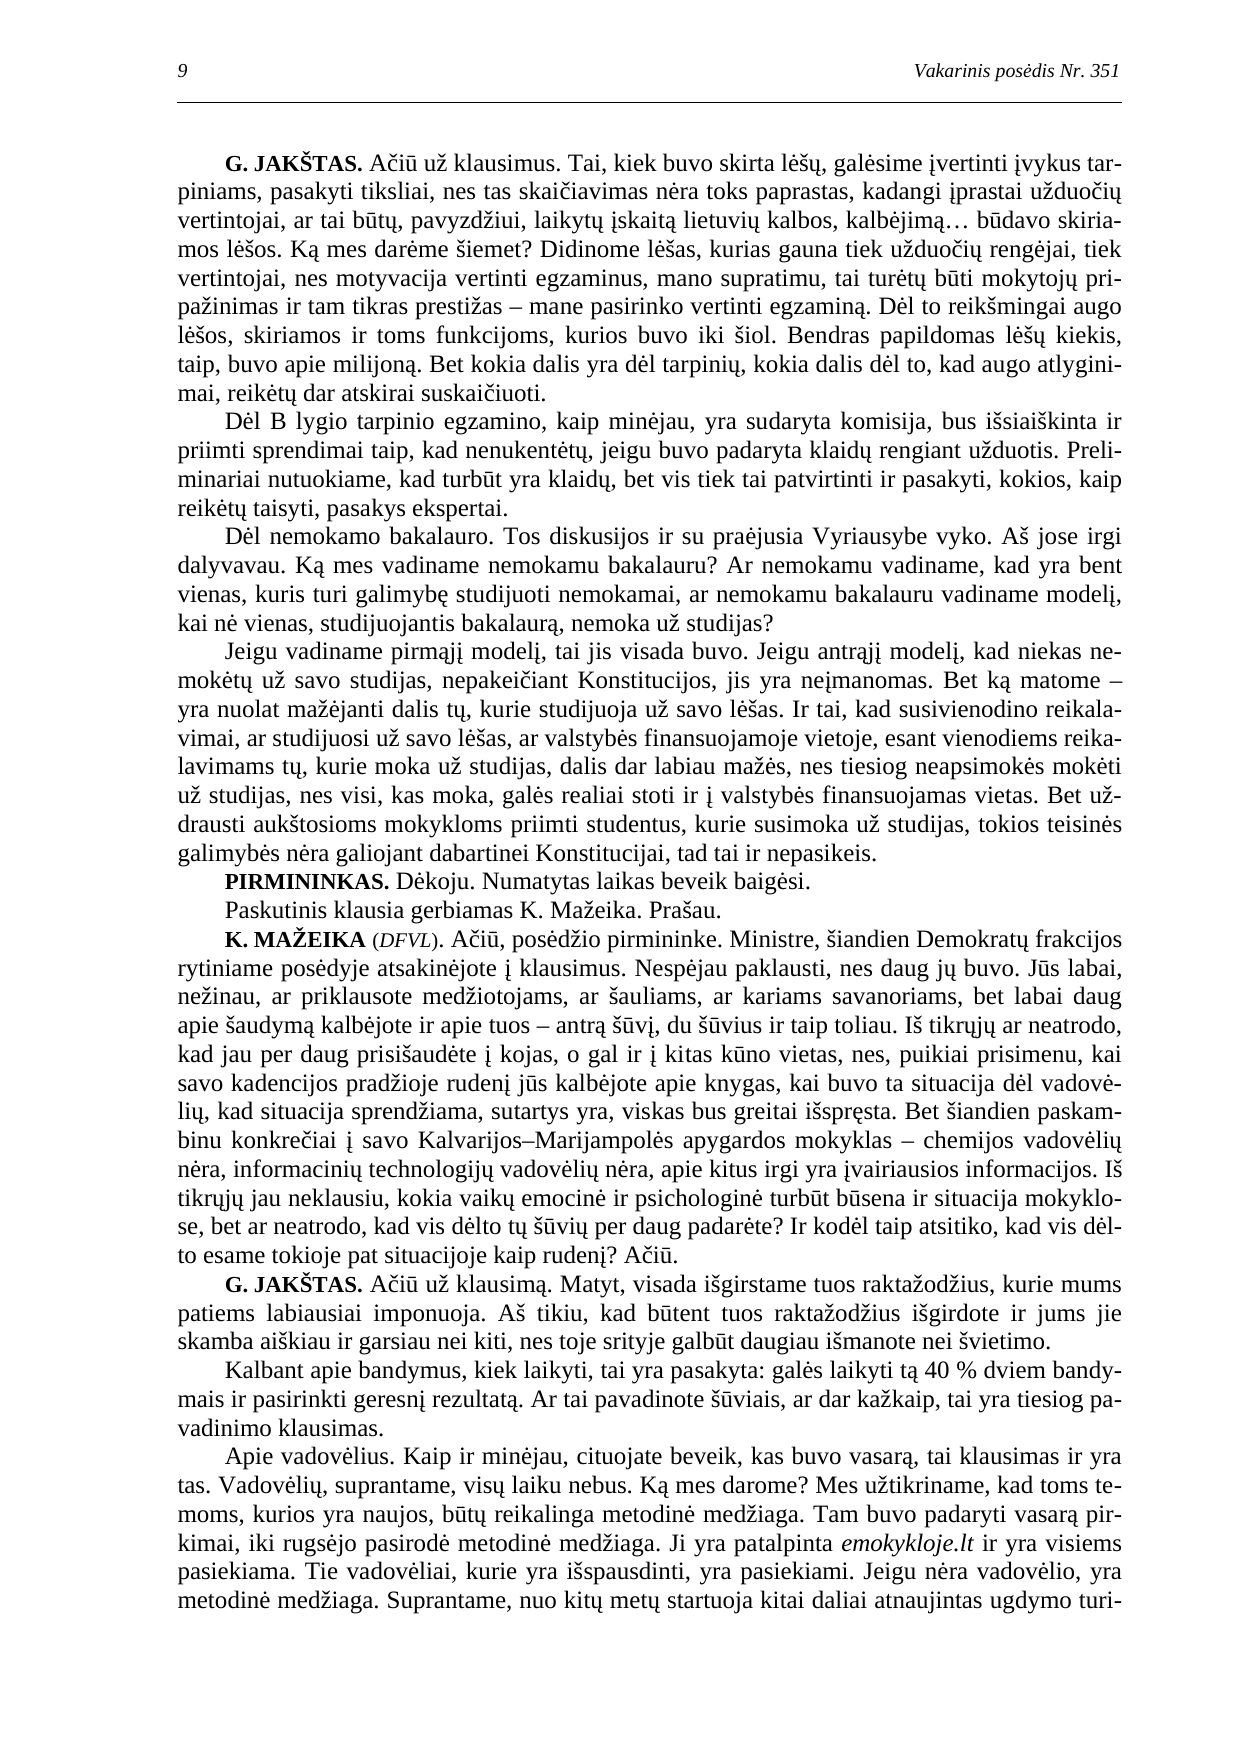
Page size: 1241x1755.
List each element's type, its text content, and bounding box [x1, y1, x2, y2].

text Dėl B ly­gio tar­pi­nio eg­za­mi­no, kaip mi­nė­jau, yra su­da­ry­ta ko­mi­si­ja, bus iš­si­aiš­kin­ta ir pri­im­ti spren­di­mai taip, kad ne­nu­ken­tė­tų, jei­gu bu­vo pa­da­ry­ta klai­dų ren­giant už­duo­tis. Pre­li­mi­na­riai nu­tuo­kia­me, kad tur­būt yra klai­dų, bet vis tiek tai pa­tvir­tin­ti ir pa­sa­ky­ti, ko­kios, kaip rei­kė­tų tai­sy­ti, pa­sa­kys eks­per­tai. [177, 406, 1122, 521]
text Jei­gu va­di­na­me pir­mą­jį mo­de­lį, tai jis vi­sa­da bu­vo. Jei­gu ant­rą­jį mo­de­lį, kad nie­kas ne­mo­kė­tų už sa­vo stu­di­jas, ne­pa­kei­čiant Kon­sti­tu­ci­jos, jis yra ne­įma­no­mas. Bet ką ma­to­me – yra nuo­lat ma­žė­jan­ti da­lis tų, ku­rie stu­di­juo­ja už sa­vo lė­šas. Ir tai, kad su­si­vie­no­di­no rei­ka­la­vi­mai, ar stu­di­juo­si už sa­vo lė­šas, ar vals­ty­bės fi­nan­suo­ja­mo­je vie­to­je, esant vie­no­diems rei­ka­la­vi­mams tų, ku­rie mo­ka už stu­di­jas, da­lis dar la­biau ma­žės, nes tie­siog ne­ap­si­mo­kės mo­kė­ti už stu­di­jas, nes vi­si, kas mo­ka, ga­lės re­a­liai sto­ti ir į vals­ty­bės fi­nan­suo­ja­mas vie­tas. Bet už­draus­ti aukš­to­sioms mo­kyk­loms pri­im­ti stu­den­tus, ku­rie su­si­mo­ka už stu­di­jas, to­kios tei­si­nės ga­li­my­bės nė­ra ga­lio­jant da­bar­ti­nei Kon­sti­tu­ci­jai, tad tai ir ne­pa­si­keis. [177, 636, 1122, 866]
text G. JAKŠTAS. Ačiū už klau­si­mą. Ma­tyt, vi­sa­da iš­girs­ta­me tuos rak­ta­žo­džius, ku­rie mums pa­tiems la­biau­siai im­po­nuo­ja. Aš ti­kiu, kad bū­tent tuos rak­ta­žo­džius iš­gir­do­te ir jums jie skam­ba aiš­kiau ir gar­siau nei ki­ti, nes to­je sri­ty­je gal­būt dau­giau iš­ma­no­te nei švie­ti­mo. [177, 1269, 1122, 1355]
text Pas­ku­ti­nis klau­sia ger­bia­mas K. Ma­žei­ka. Pra­šau. [177, 895, 1122, 924]
text Apie va­do­vė­lius. Kaip ir mi­nė­jau, ci­tuo­ja­te be­veik, kas bu­vo va­sa­rą, tai klau­si­mas ir yra tas. Va­do­vė­lių, su­pran­ta­me, vi­sų lai­ku ne­bus. Ką mes da­ro­me? Mes už­tik­ri­na­me, kad toms te­moms, ku­rios yra nau­jos, bū­tų rei­ka­lin­ga me­to­di­nė me­džia­ga. Tam bu­vo pa­da­ry­ti va­sa­rą pir­ki­mai, iki rug­sė­jo pa­si­ro­dė me­to­di­nė me­džia­ga. Ji yra pa­tal­pin­ta emo­kyk­lo­je.lt ir yra vi­siems pa­sie­kia­ma. Tie va­do­vė­liai, ku­rie yra iš­spaus­din­ti, yra pa­sie­kia­mi. Jei­gu nė­ra va­do­vė­lio, yra me­to­di­nė me­džia­ga. Su­pran­ta­me, nuo ki­tų me­tų star­tuo­ja ki­tai da­liai at­nau­jin­tas ug­dy­mo tu­ri­ [177, 1441, 1122, 1614]
text Dėl ne­mo­ka­mo ba­ka­lau­ro. Tos dis­ku­si­jos ir su pra­ėju­sia Vy­riau­sy­be vy­ko. Aš jo­se ir­gi da­ly­va­vau. Ką mes va­di­na­me ne­mo­ka­mu ba­ka­lau­ru? Ar ne­mo­ka­mu va­di­na­me, kad yra bent vie­nas, ku­ris tu­ri ga­li­my­bę stu­di­juo­ti ne­mo­ka­mai, ar ne­mo­ka­mu ba­ka­lau­ru va­di­na­me mo­de­lį, kai nė vie­nas, stu­di­juo­jan­tis ba­ka­lau­rą, ne­mo­ka už stu­di­jas? [177, 521, 1122, 636]
text K. MAŽEIKA (DFVL). Ačiū, po­sė­džio pir­mi­nin­ke. Mi­nist­re, šian­dien De­mok­ra­tų frak­ci­jos ry­ti­nia­me po­sė­dy­je at­sa­ki­nė­jo­te į klau­si­mus. Ne­spė­jau pa­klaus­ti, nes daug jų bu­vo. Jūs la­bai, ne­ži­nau, ar pri­klau­so­te me­džio­to­jams, ar šau­liams, ar ka­riams sa­va­no­riams, bet la­bai daug apie šau­dy­mą kal­bė­jo­te ir apie tuos – an­trą šū­vį, du šū­vius ir taip to­liau. Iš tik­rų­jų ar ne­at­ro­do, kad jau per daug pri­si­šau­dė­te į ko­jas, o gal ir į ki­tas kū­no vie­tas, nes, pui­kiai pri­si­me­nu, kai sa­vo ka­den­ci­jos pra­džio­je ru­de­nį jūs kal­bė­jo­te apie kny­gas, kai bu­vo ta si­tu­a­ci­ja dėl va­do­vė­lių, kad si­tu­a­ci­ja spren­džia­ma, su­tar­tys yra, vis­kas bus grei­tai iš­spręs­ta. Bet šian­dien pa­skam­bi­nu kon­kre­čiai į sa­vo Kal­va­ri­jos–Ma­ri­jam­po­lės apy­gar­dos mo­kyk­las – che­mi­jos va­do­vė­lių nė­ra, in­for­ma­ci­nių tech­no­lo­gi­jų va­do­vė­lių nė­ra, apie ki­tus ir­gi yra įvai­riau­sios in­for­ma­ci­jos. Iš tik­rų­jų jau ne­klau­siu, ko­kia vai­kų emo­ci­nė ir psi­cho­lo­gi­nė tur­būt bū­se­na ir si­tu­a­ci­ja mo­kyk­lo­se, bet ar ne­at­ro­do, kad vis dėl­to tų šū­vių per daug pa­da­rė­te? Ir ko­dėl taip at­si­ti­ko, kad vis dėl­to esa­me to­kio­je pat si­tu­a­ci­jo­je kaip ru­de­nį? Ačiū. [177, 924, 1122, 1269]
text G. JAKŠTAS. Ačiū už klau­si­mus. Tai, kiek bu­vo skir­ta lė­šų, ga­lė­si­me įver­tin­ti įvy­kus tar­pi­niams, pa­sa­ky­ti tiks­liai, nes tas skai­čia­vi­mas nė­ra toks pa­pras­tas, ka­dan­gi įpras­tai už­duo­čių ver­tin­to­jai, ar tai bū­tų, pa­vyz­džiui, lai­ky­tų įskai­tą lie­tu­vių kal­bos, kal­bė­ji­mą… bū­da­vo ski­ria­mos lė­šos. Ką mes da­rė­me šie­met? Di­di­no­me lė­šas, ku­rias gau­na tiek už­duo­čių ren­gė­jai, tiek ver­tin­to­jai, nes mo­ty­va­ci­ja ver­tin­ti eg­za­mi­nus, ma­no su­pra­ti­mu, tai tu­rė­tų bū­ti mo­ky­to­jų pri­pa­ži­ni­mas ir tam tik­ras pres­ti­žas – ma­ne pa­si­rin­ko ver­tin­ti eg­za­mi­ną. Dėl to reikš­min­gai au­go lė­šos, ski­ria­mos ir toms funk­ci­joms, ku­rios bu­vo iki šiol. Ben­dras pa­pil­do­mas lė­šų kie­kis, taip, bu­vo apie mi­li­jo­ną. Bet ko­kia da­lis yra dėl tar­pi­nių, ko­kia da­lis dėl to, kad au­go at­ly­gi­ni­mai, rei­kė­tų dar at­ski­rai su­skai­čiuo­ti. [177, 148, 1122, 406]
text PIRMININKAS. Dė­ko­ju. Nu­ma­ty­tas lai­kas be­veik bai­gė­si. [177, 866, 1122, 895]
text Kal­bant apie ban­dy­mus, kiek lai­ky­ti, tai yra pa­sa­ky­ta: ga­lės lai­ky­ti tą 40 % dviem ban­dy­mais ir pa­si­rink­ti ge­res­nį re­zul­ta­tą. Ar tai pa­va­di­no­te šū­viais, ar dar kaž­kaip, tai yra tie­siog pa­va­di­ni­mo klau­si­mas. [177, 1355, 1122, 1441]
